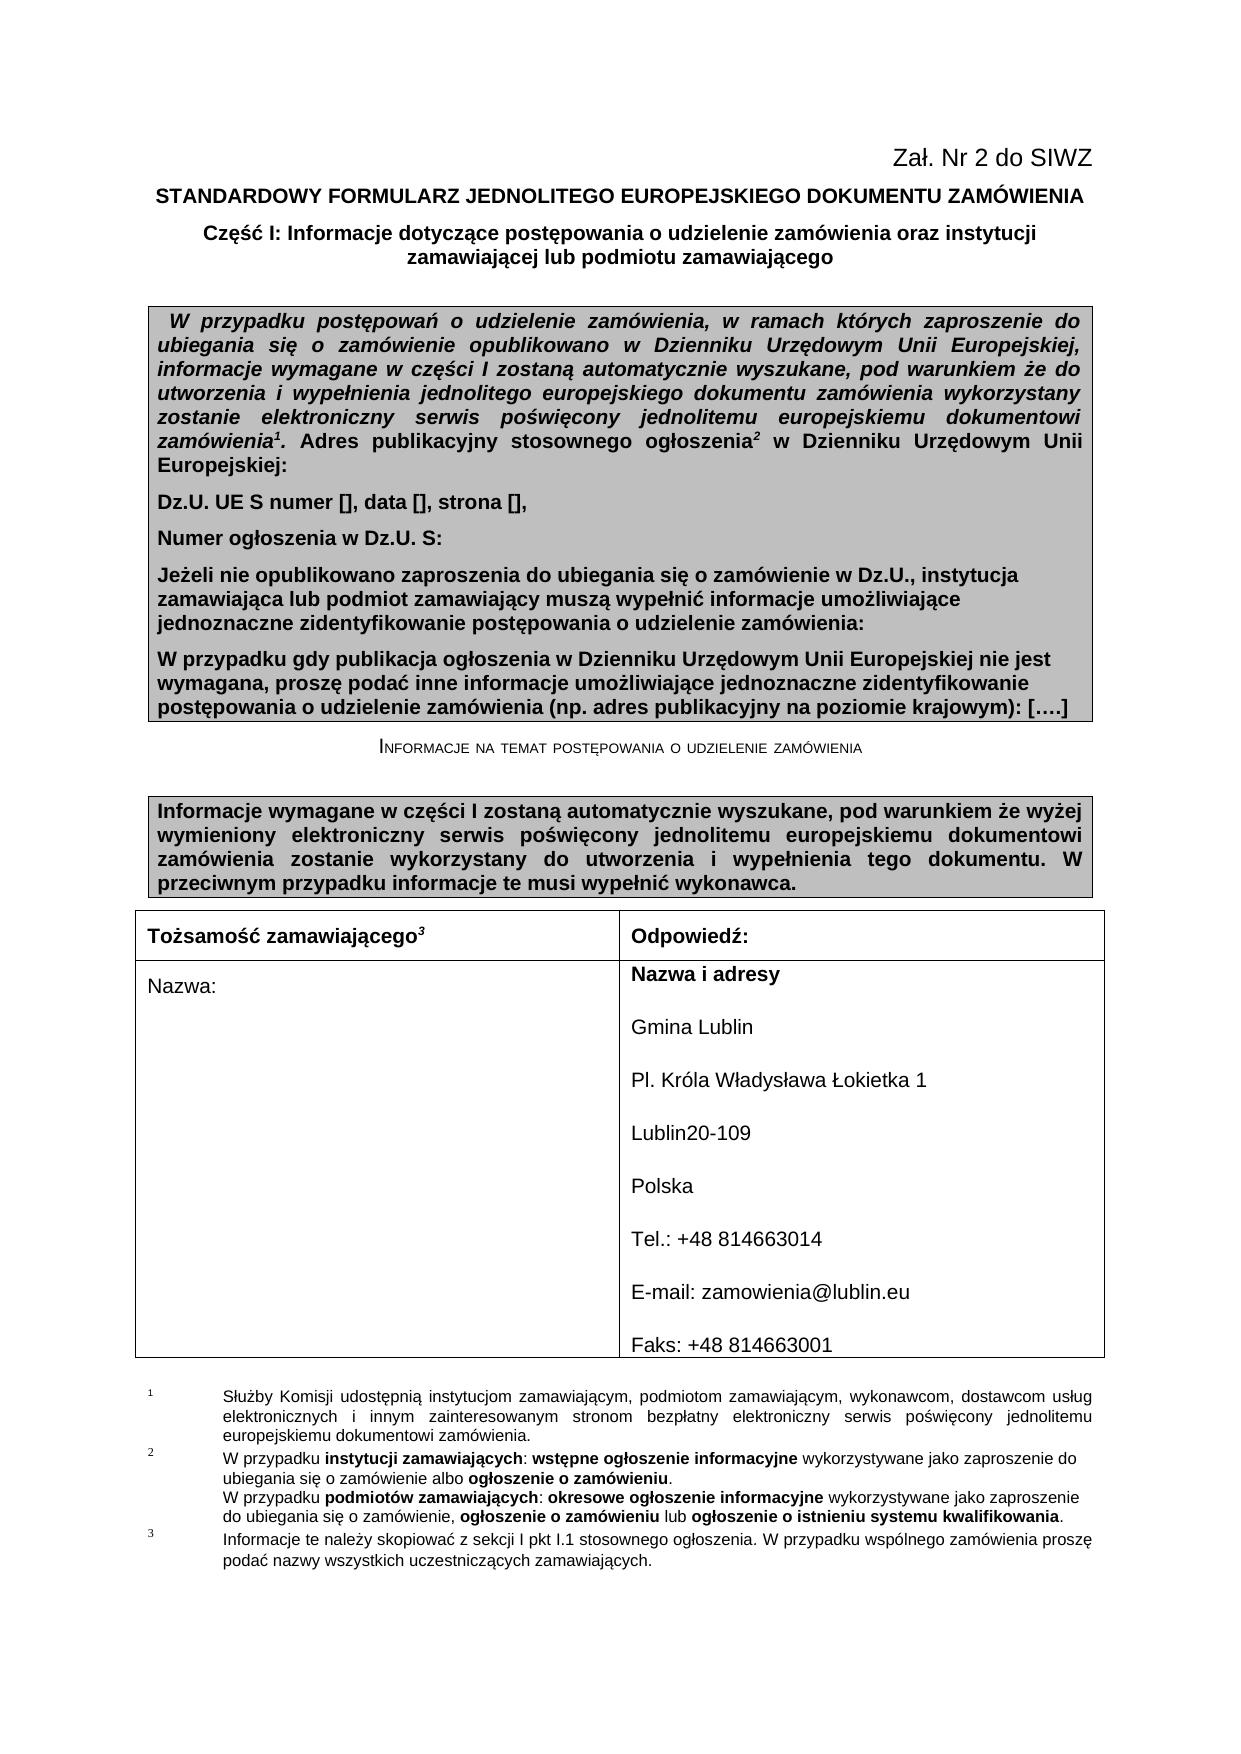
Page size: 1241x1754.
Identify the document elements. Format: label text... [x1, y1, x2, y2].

text Informacje wymagane w części I zostaną automatycznie wyszukane, pod warunkiem że wyżej wymieniony elektroniczny serwis poświęcony jednolitemu europejskiemu dokumentowi zamówienia zostanie wykorzystany do utworzenia i wypełnienia tego dokumentu. W przeciwnym przypadku informacje te musi wypełnić wykonawca. [149, 797, 1092, 897]
table_cell Nazwa: [136, 961, 619, 1357]
text Standardowy formularz jednolitego europejskiego dokumentu zamówienia [148, 184, 1093, 208]
table_header Tożsamość zamawiającego [136, 911, 619, 960]
title Informacje na temat postępowania o udzielenie zamówienia [148, 734, 1093, 758]
text Numer ogłoszenia w Dz.U. S: [149, 523, 1092, 550]
text Służby Komisji udostępnią instytucjom zamawiającym, podmiotom zamawiającym, wykonawcom, dostawcom usług elektronicznych i innym zainteresowanym stronom bezpłatny elektroniczny serwis poświęcony jednolitemu europejskiemu dokumentowi zamówienia. [148, 1387, 1093, 1445]
table_cell Nazwa i adresy Gmina Lublin Pl. Króla Władysława Łokietka 1 Lublin20-109 Polska Tel.: +48 814663014 E-mail: zamowienia@lublin.eu Faks: +48 814663001 [620, 961, 1104, 1357]
text W przypadku postępowań o udzielenie zamówienia, w ramach których zaproszenie do ubiegania się o zamówienie opublikowano w Dzienniku Urzędowym Unii Europejskiej, informacje wymagane w części I zostaną automatycznie wyszukane, pod warunkiem że do utworzenia i wypełnienia jednolitego europejskiego dokumentu zamówienia wykorzystany zostanie elektroniczny serwis poświęcony jednolitemu europejskiemu dokumentowi zamówienia. Adres publikacyjny stosownego ogłoszenia w Dzienniku Urzędowym Unii Europejskiej: [149, 307, 1092, 477]
table_header Odpowiedź: [620, 911, 1104, 960]
text W przypadku instytucji zamawiających: wstępne ogłoszenie informacyjne wykorzystywane jako zaproszenie do ubiegania się o zamówienie albo ogłoszenie o zamówieniu. W przypadku podmiotów zamawiających: okresowe ogłoszenie informacyjne wykorzystywane jako zaproszenie do ubiegania się o zamówienie, ogłoszenie o zamówieniu lub ogłoszenie o istnieniu systemu kwalifikowania. [148, 1445, 1093, 1526]
title Część I: Informacje dotyczące postępowania o udzielenie zamówienia oraz instytucji zamawiającej lub podmiotu zamawiającego [148, 221, 1093, 269]
text Dz.U. UE S numer [], data [], strona [], [149, 486, 1092, 513]
text W przypadku gdy publikacja ogłoszenia w Dzienniku Urzędowym Unii Europejskiej nie jest wymagana, proszę podać inne informacje umożliwiające jednoznaczne zidentyfikowanie postępowania o udzielenie zamówienia (np. adres publikacyjny na poziomie krajowym): [….] [149, 644, 1092, 721]
text Jeżeli nie opublikowano zaproszenia do ubiegania się o zamówienie w Dz.U., instytucja zamawiająca lub podmiot zamawiający muszą wypełnić informacje umożliwiające jednoznaczne zidentyfikowanie postępowania o udzielenie zamówienia: [149, 559, 1092, 634]
